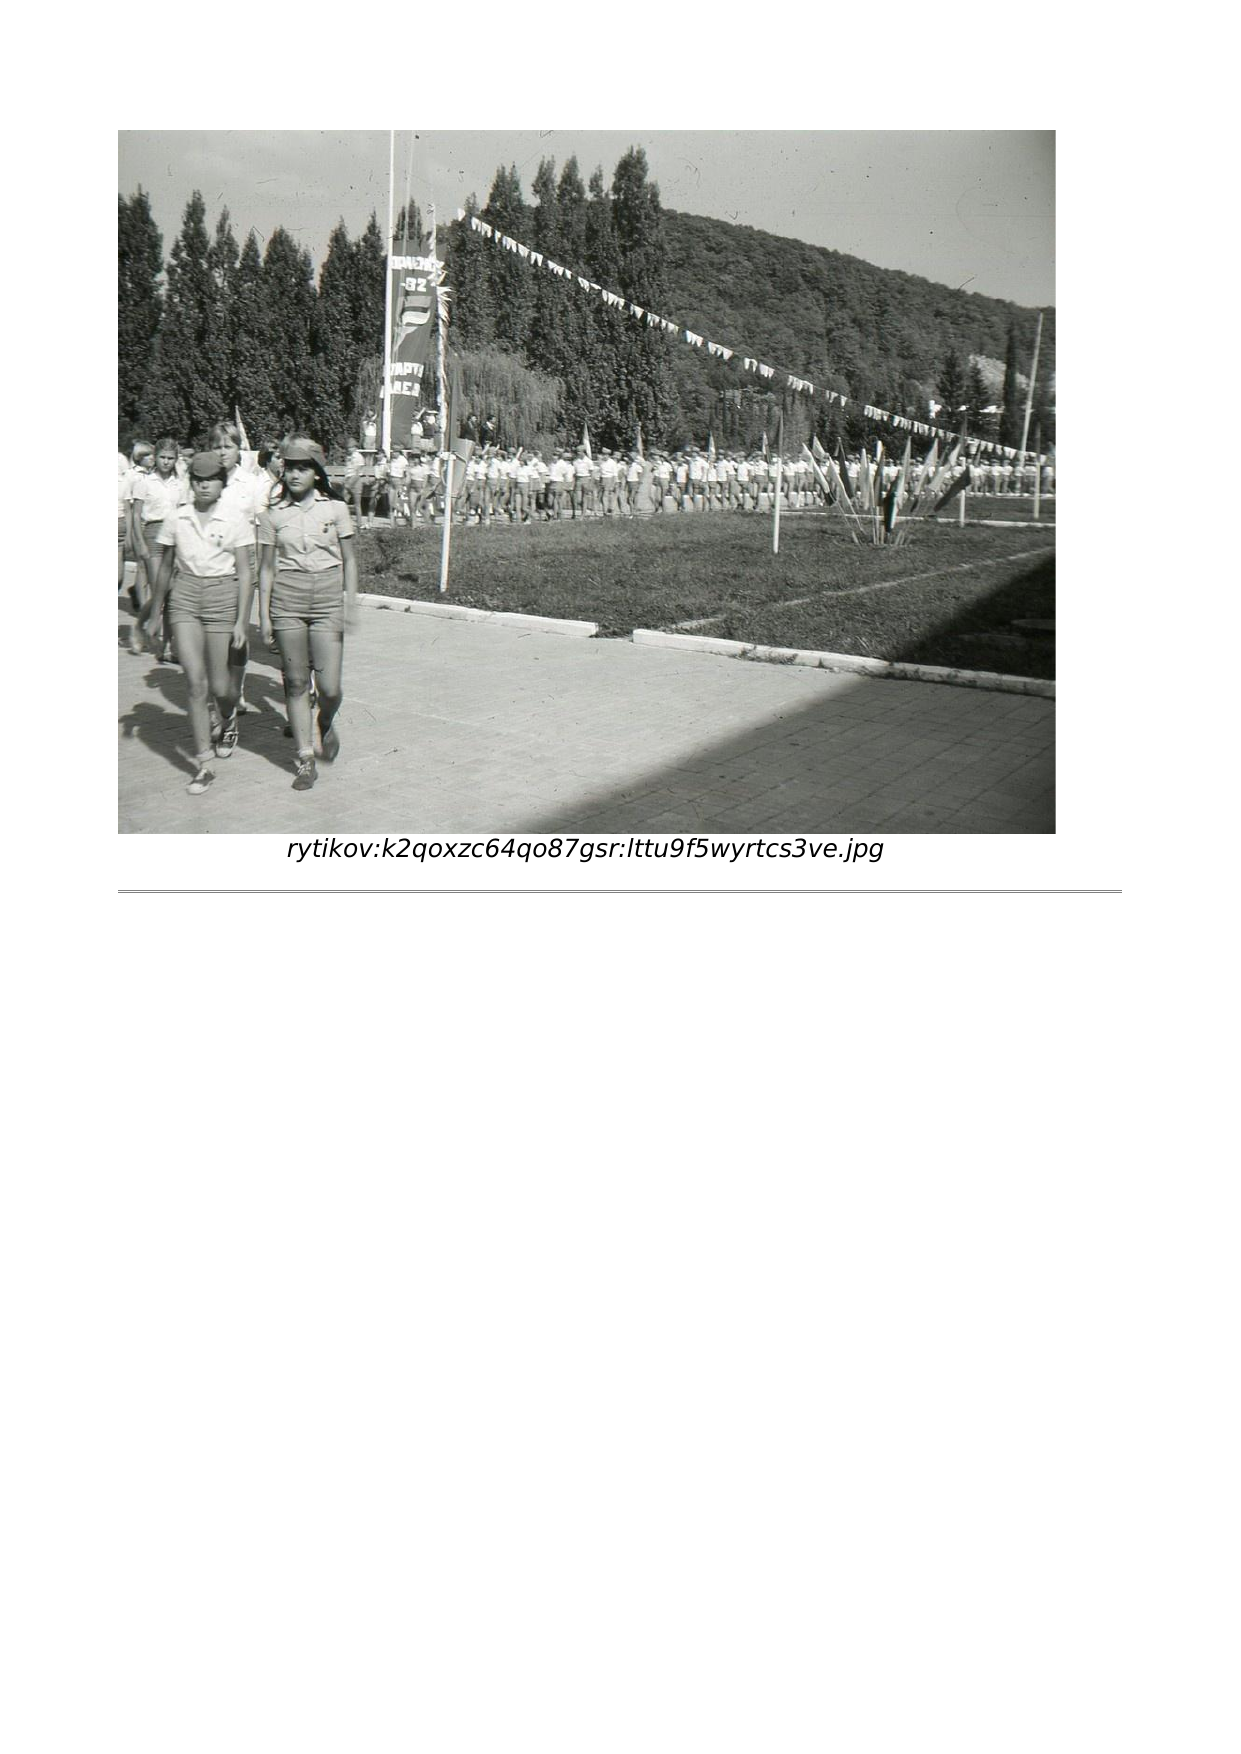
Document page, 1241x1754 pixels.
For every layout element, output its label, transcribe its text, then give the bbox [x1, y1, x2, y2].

picture [118, 130, 1056, 834]
text rytikov:k2qoxzc64qo87gsr:lttu9f5wyrtcs3ve.jpg [118, 834, 1056, 863]
